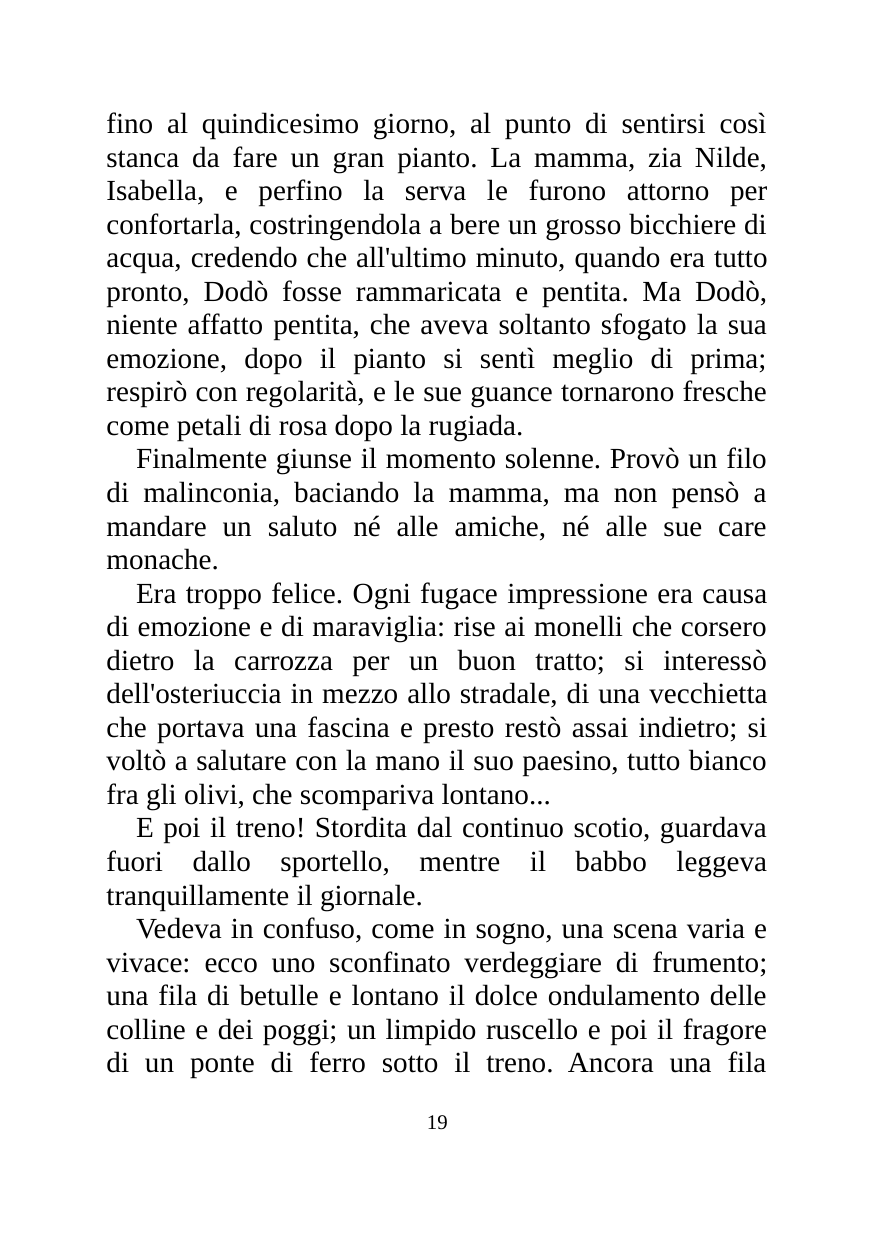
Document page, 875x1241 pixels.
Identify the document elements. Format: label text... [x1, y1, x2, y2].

text fino al quindicesimo giorno, al punto di sentirsi così stanca da fare un gran pianto. La mamma, zia Nilde, Isabella, e perfino la serva le furono attorno per confortarla, costringendola a bere un grosso bicchiere di acqua, credendo che all'ultimo minuto, quando era tutto pronto, Dodò fosse rammaricata e pentita. Ma Dodò, niente affatto pentita, che aveva soltanto sfogato la sua emozione, dopo il pianto si sentì meglio di prima; respirò con regolarità, e le sue guance tornarono fresche come petali di rosa dopo la rugiada. [106, 106, 768, 442]
text E poi il treno! Stordita dal continuo scotio, guardava fuori dallo sportello, mentre il babbo leggeva tranquillamente il giornale. [106, 811, 768, 911]
text Vedeva in confuso, come in sogno, una scena varia e vivace: ecco uno sconfinato verdeggiare di frumento; una fila di betulle e lontano il dolce ondulamento delle colline e dei poggi; un limpido ruscello e poi il fragore di un ponte di ferro sotto il treno. Ancora una fila [106, 911, 768, 1079]
text Era troppo felice. Ogni fugace impressione era causa di emozione e di maraviglia: rise ai monelli che corsero dietro la carrozza per un buon tratto; si interessò dell'osteriuccia in mezzo allo stradale, di una vecchietta che portava una fascina e presto restò assai indietro; si voltò a salutare con la mano il suo paesino, tutto bianco fra gli olivi, che scompariva lontano... [106, 576, 768, 811]
text Finalmente giunse il momento solenne. Provò un filo di malinconia, baciando la mamma, ma non pensò a mandare un saluto né alle amiche, né alle sue care monache. [106, 442, 768, 576]
